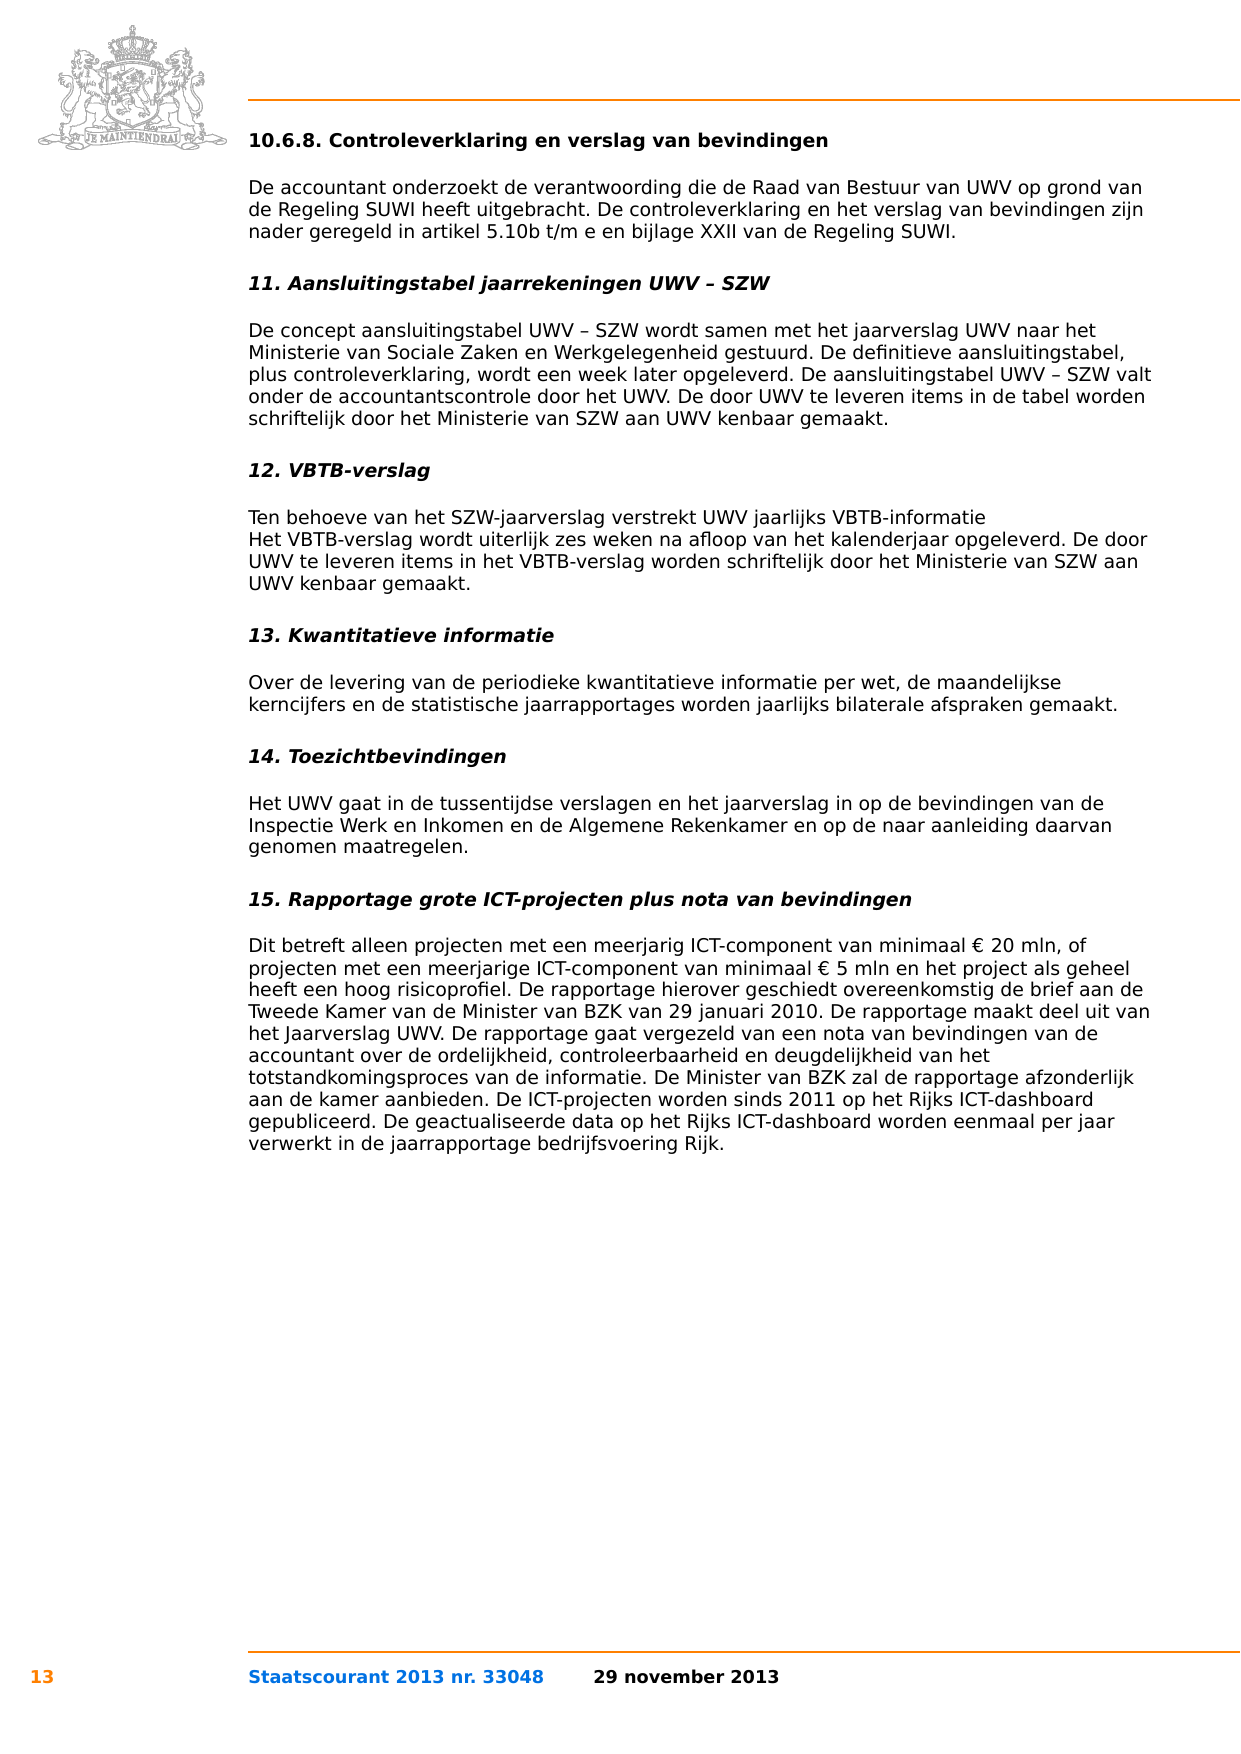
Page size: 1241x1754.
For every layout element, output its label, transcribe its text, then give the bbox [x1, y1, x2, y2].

text Ten behoeve van het SZW-jaarverslag verstrekt UWV jaarlijks VBTB-informatie [248, 507, 1163, 529]
subtitle 15. Rapportage grote ICT-projecten plus nota van bevindingen [248, 888, 1163, 910]
picture [38, 25, 227, 150]
subtitle 11. Aansluitingstabel jaarrekeningen UWV – SZW [248, 273, 1163, 295]
text Over de levering van de periodieke kwantitatieve informatie per wet, de maandelijkse kerncijfers en de statistische jaarrapportages worden jaarlijks bilaterale afspraken gemaakt. [248, 672, 1163, 716]
subtitle 12. VBTB-verslag [248, 460, 1163, 482]
text Het UWV gaat in de tussentijdse verslagen en het jaarverslag in op de bevindingen van de Inspectie Werk en Inkomen en de Algemene Rekenkamer en op de naar aanleiding daarvan genomen maatregelen. [248, 792, 1163, 858]
text De accountant onderzoekt de verantwoording die de Raad van Bestuur van UWV op grond van de Regeling SUWI heeft uitgebracht. De controleverklaring en het verslag van bevindingen zijn nader geregeld in artikel 5.10b t/m e en bijlage XXII van de Regeling SUWI. [248, 177, 1163, 243]
subtitle 13. Kwantitatieve informatie [248, 624, 1163, 647]
text Dit betreft alleen projecten met een meerjarig ICT-component van minimaal € 20 mln, of projecten met een meerjarige ICT-component van minimaal € 5 mln en het project als geheel heeft een hoog risicoprofiel. De rapportage hierover geschiedt overeenkomstig de brief aan de Tweede Kamer van de Minister van BZK van 29 januari 2010. De rapportage maakt deel uit van het Jaarverslag UWV. De rapportage gaat vergezeld van een nota van bevindingen van de accountant over de ordelijkheid, controleerbaarheid en deugdelijkheid van het totstandkomingsproces van de informatie. De Minister van BZK zal de rapportage afzonderlijk aan de kamer aanbieden. De ICT-projecten worden sinds 2011 op het Rijks ICT-dashboard gepubliceerd. De geactualiseerde data op het Rijks ICT-dashboard worden eenmaal per jaar verwerkt in de jaarrapportage bedrijfsvoering Rijk. [248, 935, 1163, 1155]
text Het VBTB-verslag wordt uiterlijk zes weken na afloop van het kalenderjaar opgeleverd. De door UWV te leveren items in het VBTB-verslag worden schriftelijk door het Ministerie van SZW aan UWV kenbaar gemaakt. [248, 529, 1163, 594]
subtitle 10.6.8. Controleverklaring en verslag van bevindingen [248, 130, 1163, 152]
subtitle 14. Toezichtbevindingen [248, 746, 1163, 767]
text De concept aansluitingstabel UWV – SZW wordt samen met het jaarverslag UWV naar het Ministerie van Sociale Zaken en Werkgelegenheid gestuurd. De definitieve aansluitingstabel, plus controleverklaring, wordt een week later opgeleverd. De aansluitingstabel UWV – SZW valt onder de accountantscontrole door het UWV. De door UWV te leveren items in de tabel worden schriftelijk door het Ministerie van SZW aan UWV kenbaar gemaakt. [248, 320, 1163, 430]
